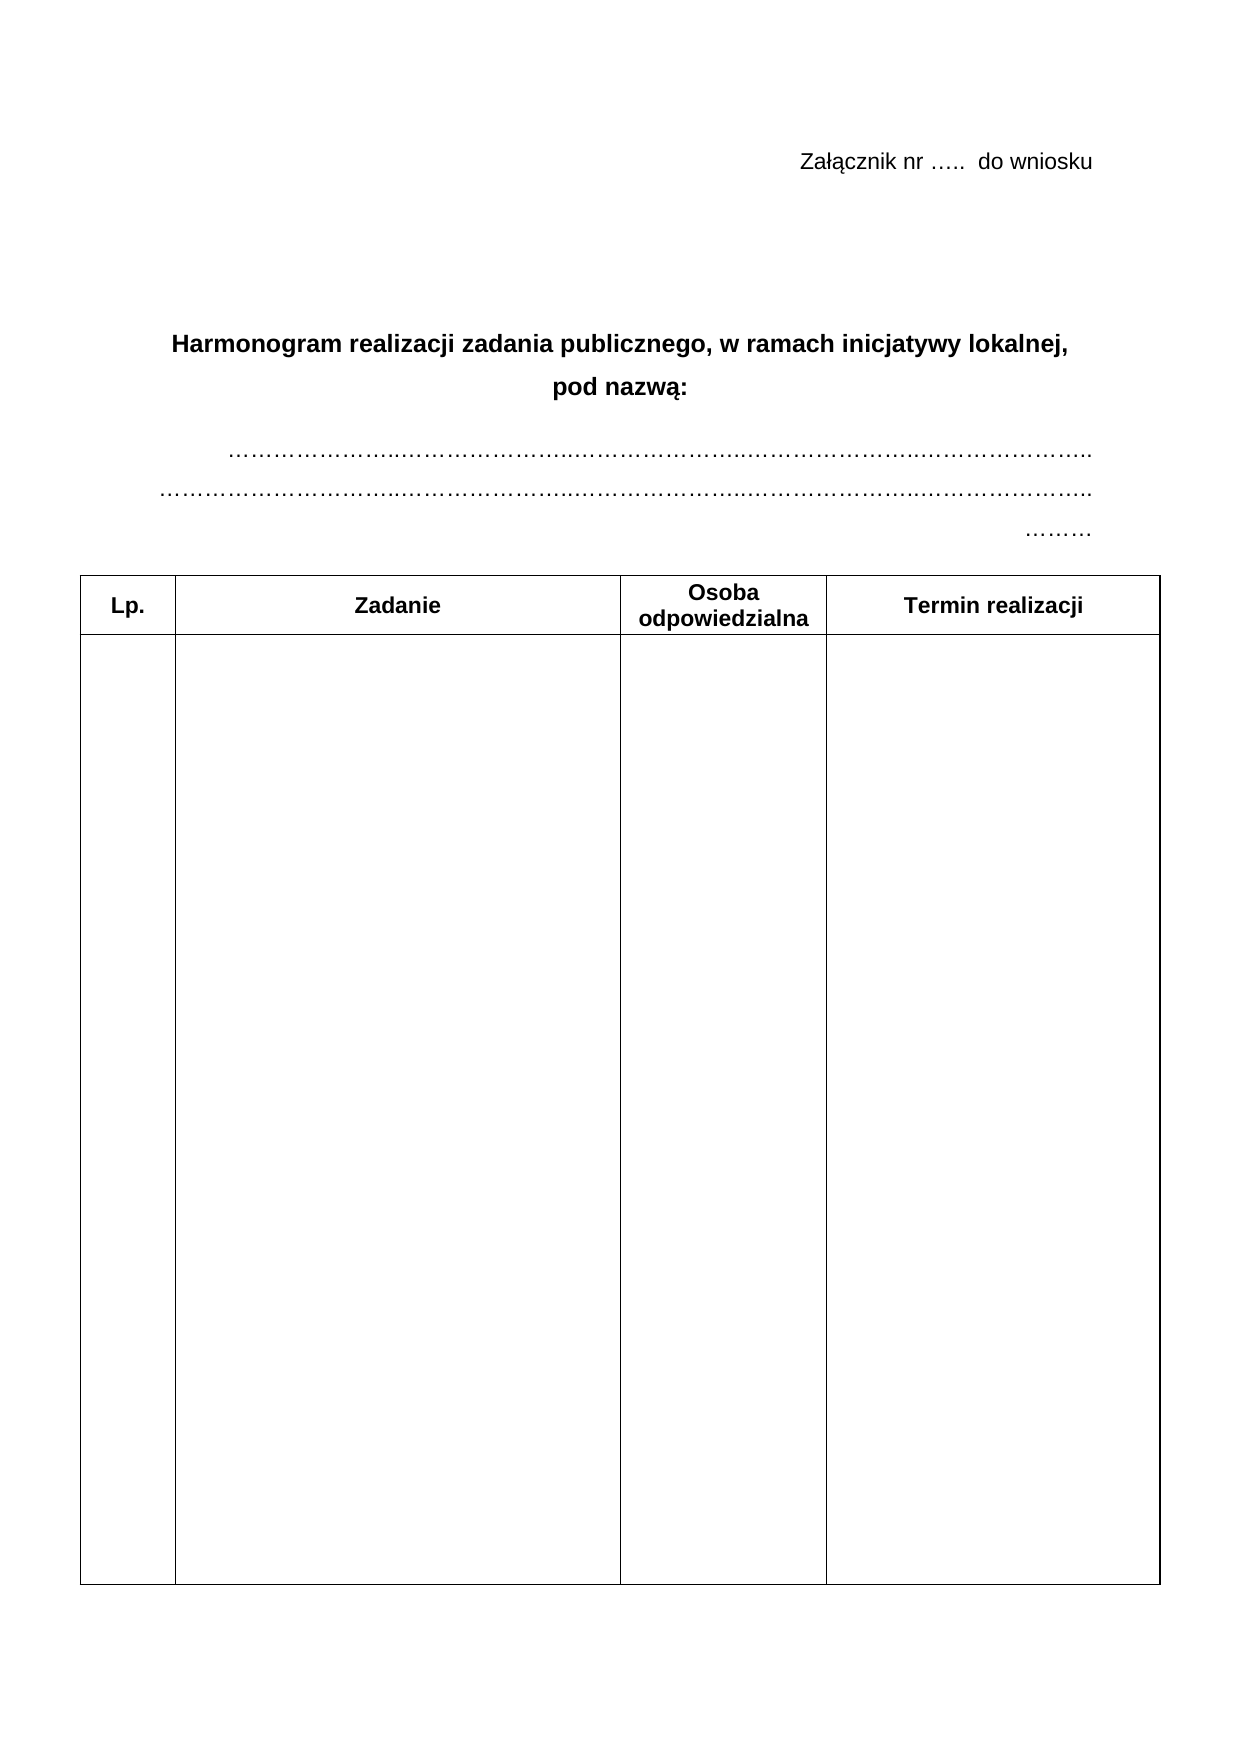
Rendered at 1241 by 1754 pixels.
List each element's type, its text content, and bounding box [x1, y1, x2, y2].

table_cell [621, 635, 826, 1584]
table_header Osoba odpowiedzialna [621, 576, 826, 634]
table_cell [176, 635, 620, 1584]
table_header Lp. [81, 576, 175, 634]
table_header Termin realizacji [827, 576, 1159, 634]
text Załącznik nr ….. do wniosku [148, 148, 1093, 174]
table_cell [827, 635, 1159, 1584]
table_cell [81, 635, 175, 1584]
text …………………..…………………..…………………..…………………..…………………..…………………………..…………………..…………………..…………………..…………………..……… [148, 436, 1093, 541]
table_header Zadanie [176, 576, 620, 634]
text Harmonogram realizacji zadania publicznego, w ramach inicjatywy lokalnej, pod nazwą: [148, 328, 1093, 400]
